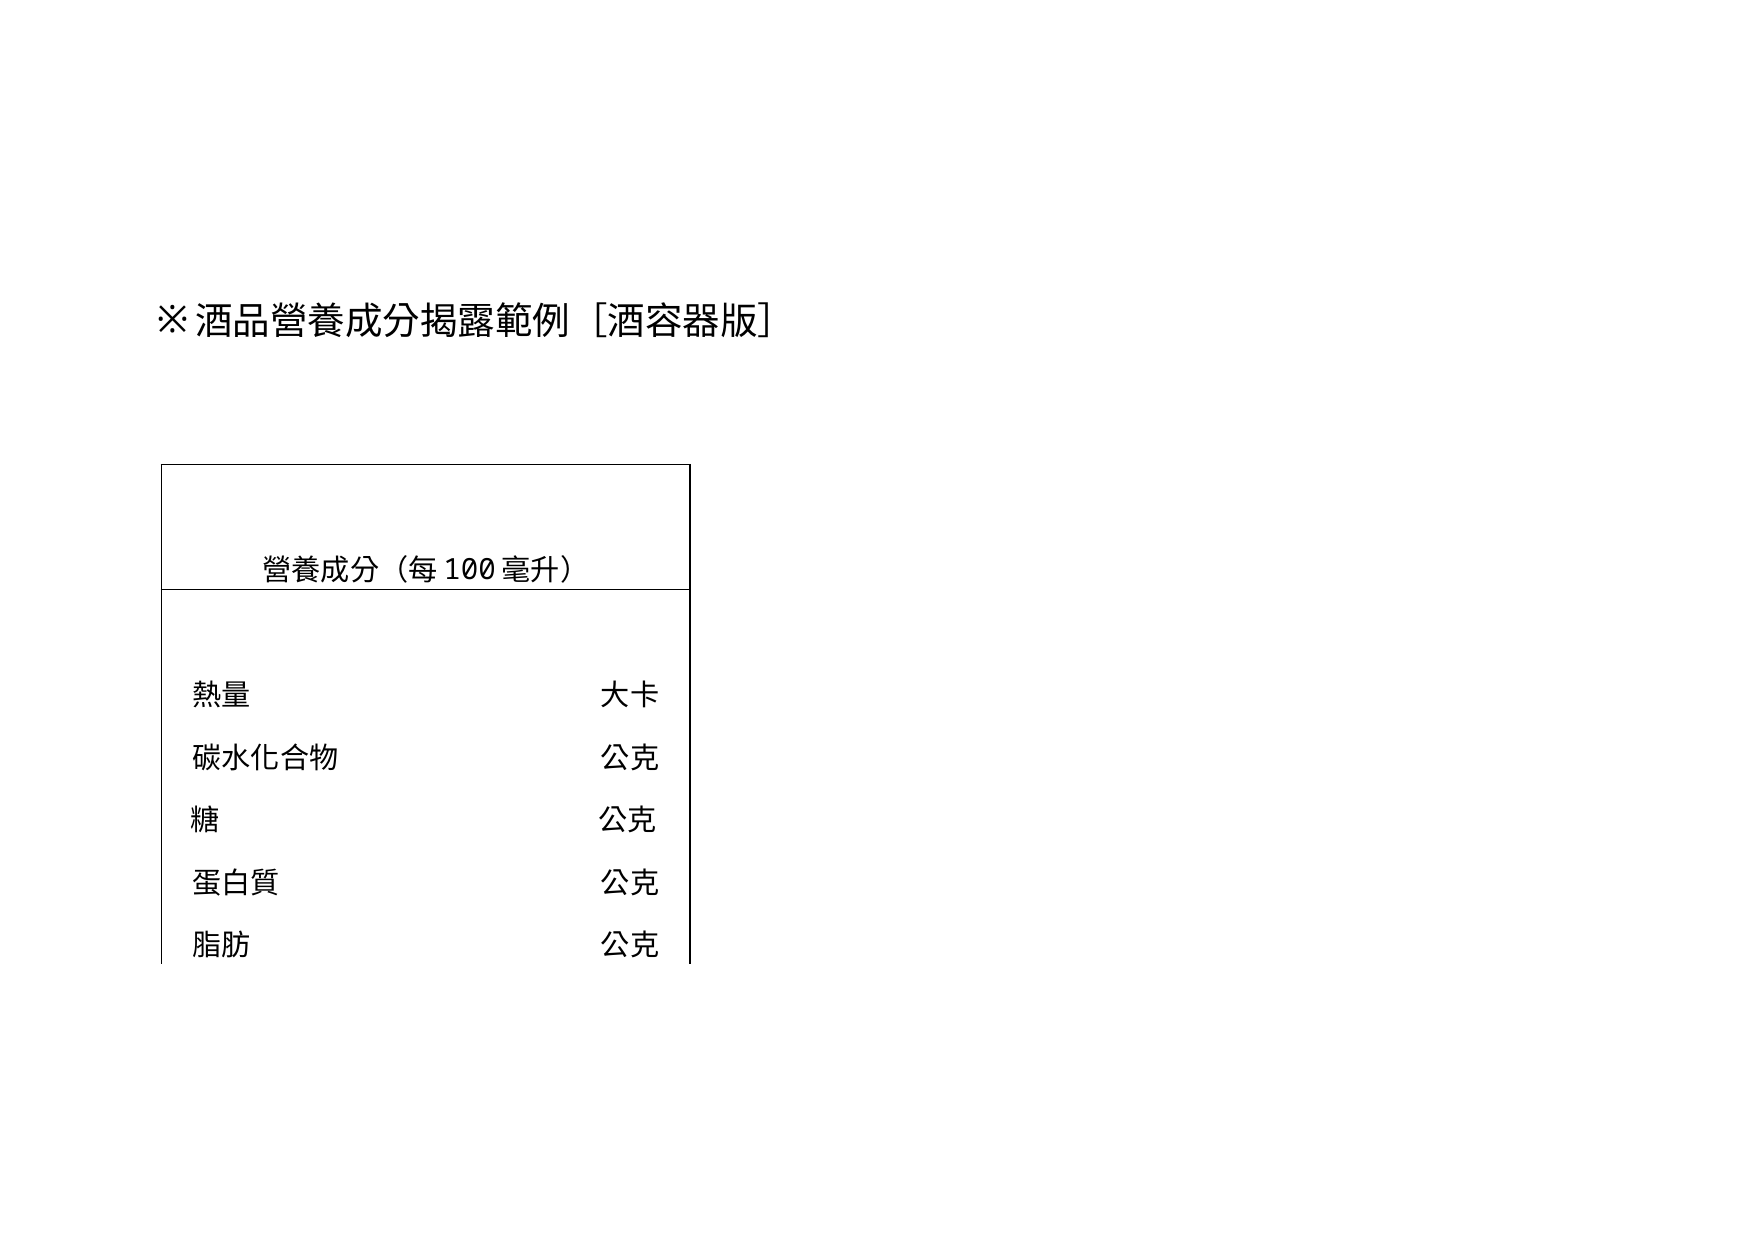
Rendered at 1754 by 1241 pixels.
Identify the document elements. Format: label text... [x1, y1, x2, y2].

table_cell 碳水化合物 公克 糖 公克 蛋白質 公克 [162, 714, 689, 901]
text ※酒品營養成分揭露範例［酒容器版］ [150, 276, 1604, 339]
table_cell 脂肪 公克 [162, 901, 689, 964]
table_header 營養成分（每100毫升） [162, 465, 689, 589]
table_cell 熱量 大卡 [162, 590, 689, 714]
